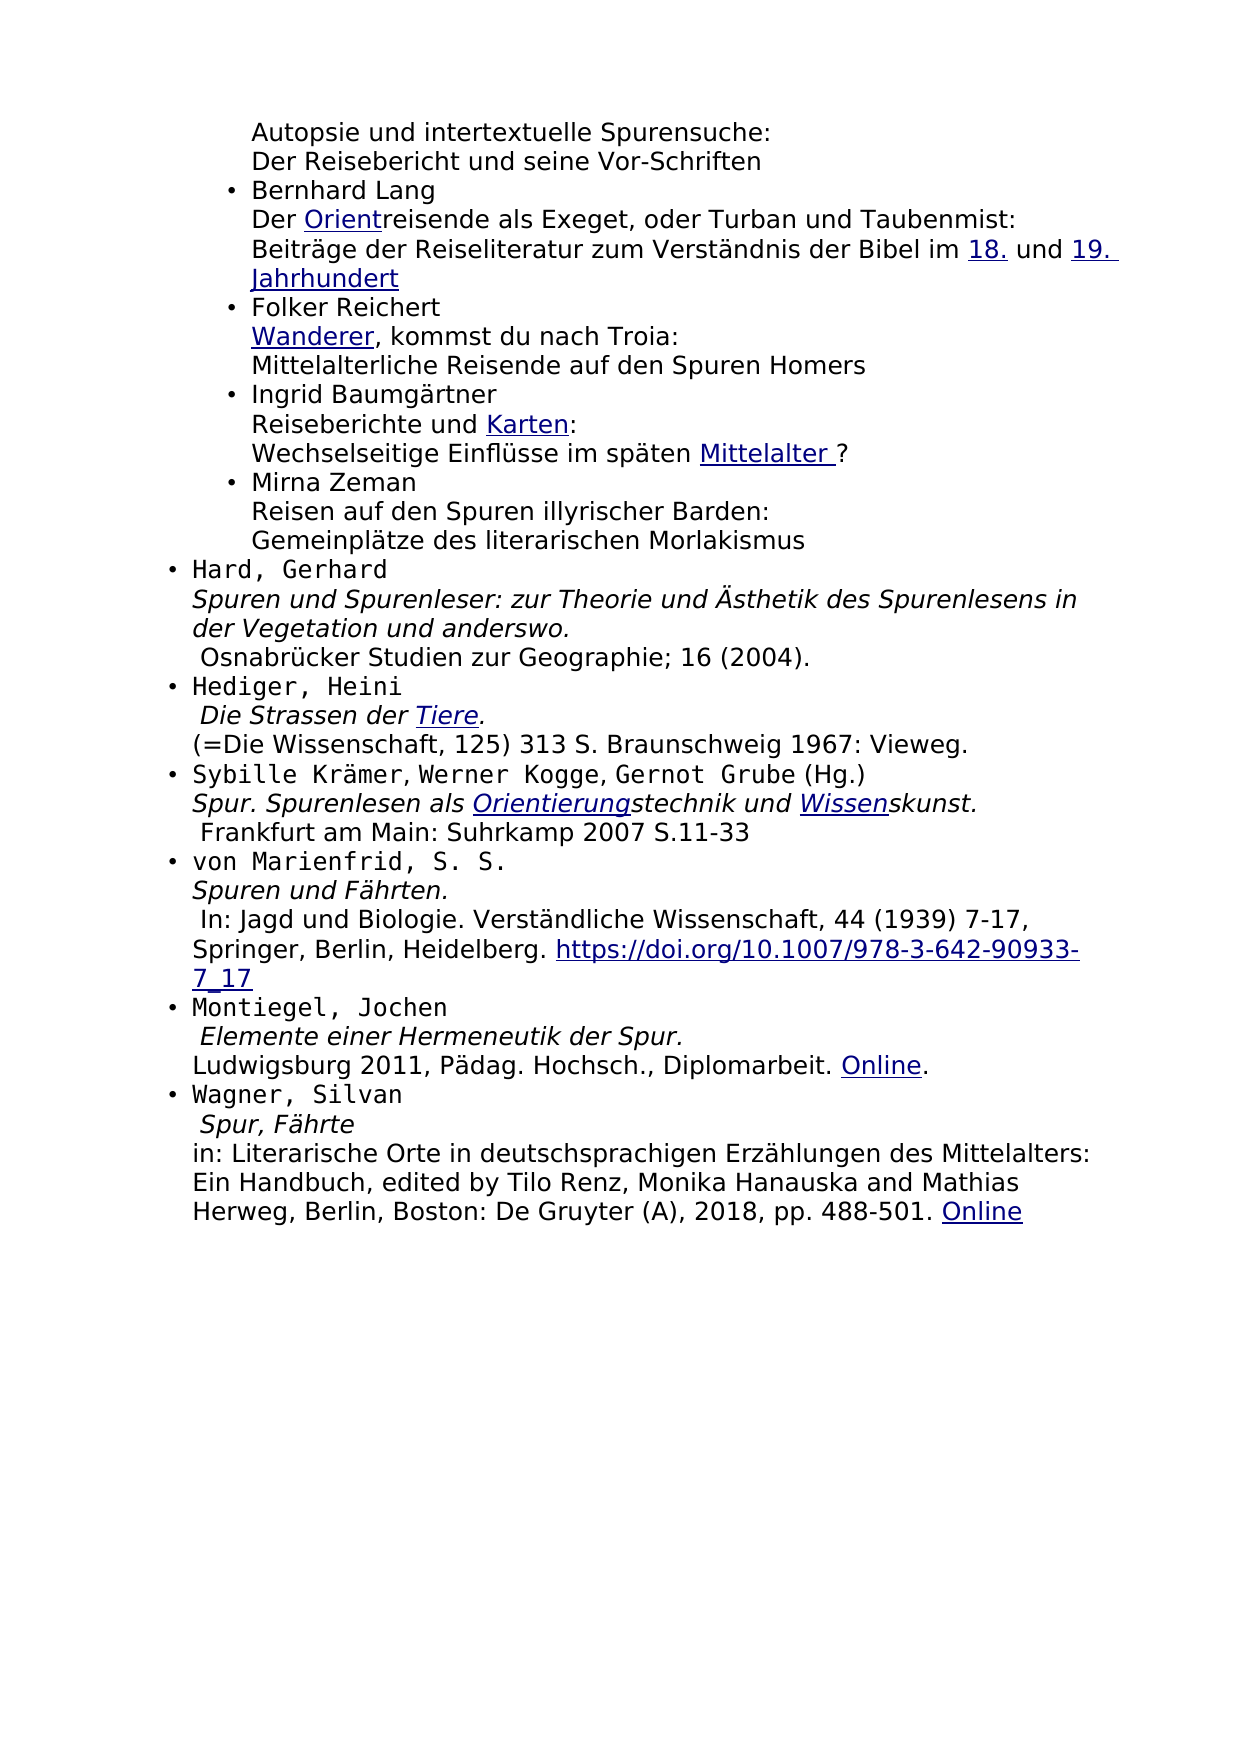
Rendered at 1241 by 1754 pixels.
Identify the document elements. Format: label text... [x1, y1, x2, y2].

list Wagner, Silvan Spur, Fährte in: Literarische Orte in deutschsprachigen Erzählungen des Mittelalters: Ein Handbuch, edited by Tilo Renz, Monika Hanauska and Mathias Herweg, Berlin, Boston: De Gruyter (A), 2018, pp. 488-501. Online [177, 1081, 1122, 1226]
list von Marienfrid, S. S. Spuren und Fährten. In: Jagd und Biologie. Verständliche Wissenschaft, 44 (1939) 7-17, Springer, Berlin, Heidelberg. https://doi.org/10.1007/978-3-642-90933-7_17 [177, 847, 1122, 993]
list Bernhard Lang Der Orientreisende als Exeget, oder Turban und Taubenmist: Beiträge der Reiseliteratur zum Verständnis der Bibel im 18. und 19. Jahrhundert [236, 176, 1122, 293]
list Montiegel, Jochen Elemente einer Hermeneutik der Spur. Ludwigsburg 2011, Pädag. Hochsch., Diplomarbeit. Online. [177, 993, 1122, 1081]
list Sybille Krämer, Werner Kogge, Gernot Grube (Hg.) Spur. Spurenlesen als Orientierungstechnik und Wissenskunst. Frankfurt am Main: Suhrkamp 2007 S.11-33 [177, 760, 1122, 847]
list Hard, Gerhard Spuren und Spurenleser: zur Theorie und Ästhetik des Spurenlesens in der Vegetation und anderswo. Osnabrücker Studien zur Geographie; 16 (2004). [177, 556, 1122, 672]
list Autopsie und intertextuelle Spurensuche: Der Reisebericht und seine Vor-Schriften [236, 118, 1122, 176]
list Ingrid Baumgärtner Reiseberichte und Karten: Wechselseitige Einflüsse im späten Mittelalter ? [236, 381, 1122, 468]
list Mirna Zeman Reisen auf den Spuren illyrischer Barden: Gemeinplätze des literarischen Morlakismus [236, 468, 1122, 556]
list Folker Reichert Wanderer, kommst du nach Troia: Mittelalterliche Reisende auf den Spuren Homers [236, 293, 1122, 381]
list Hediger, Heini Die Strassen der Tiere. (=Die Wissenschaft, 125) 313 S. Braunschweig 1967: Vieweg. [177, 672, 1122, 760]
